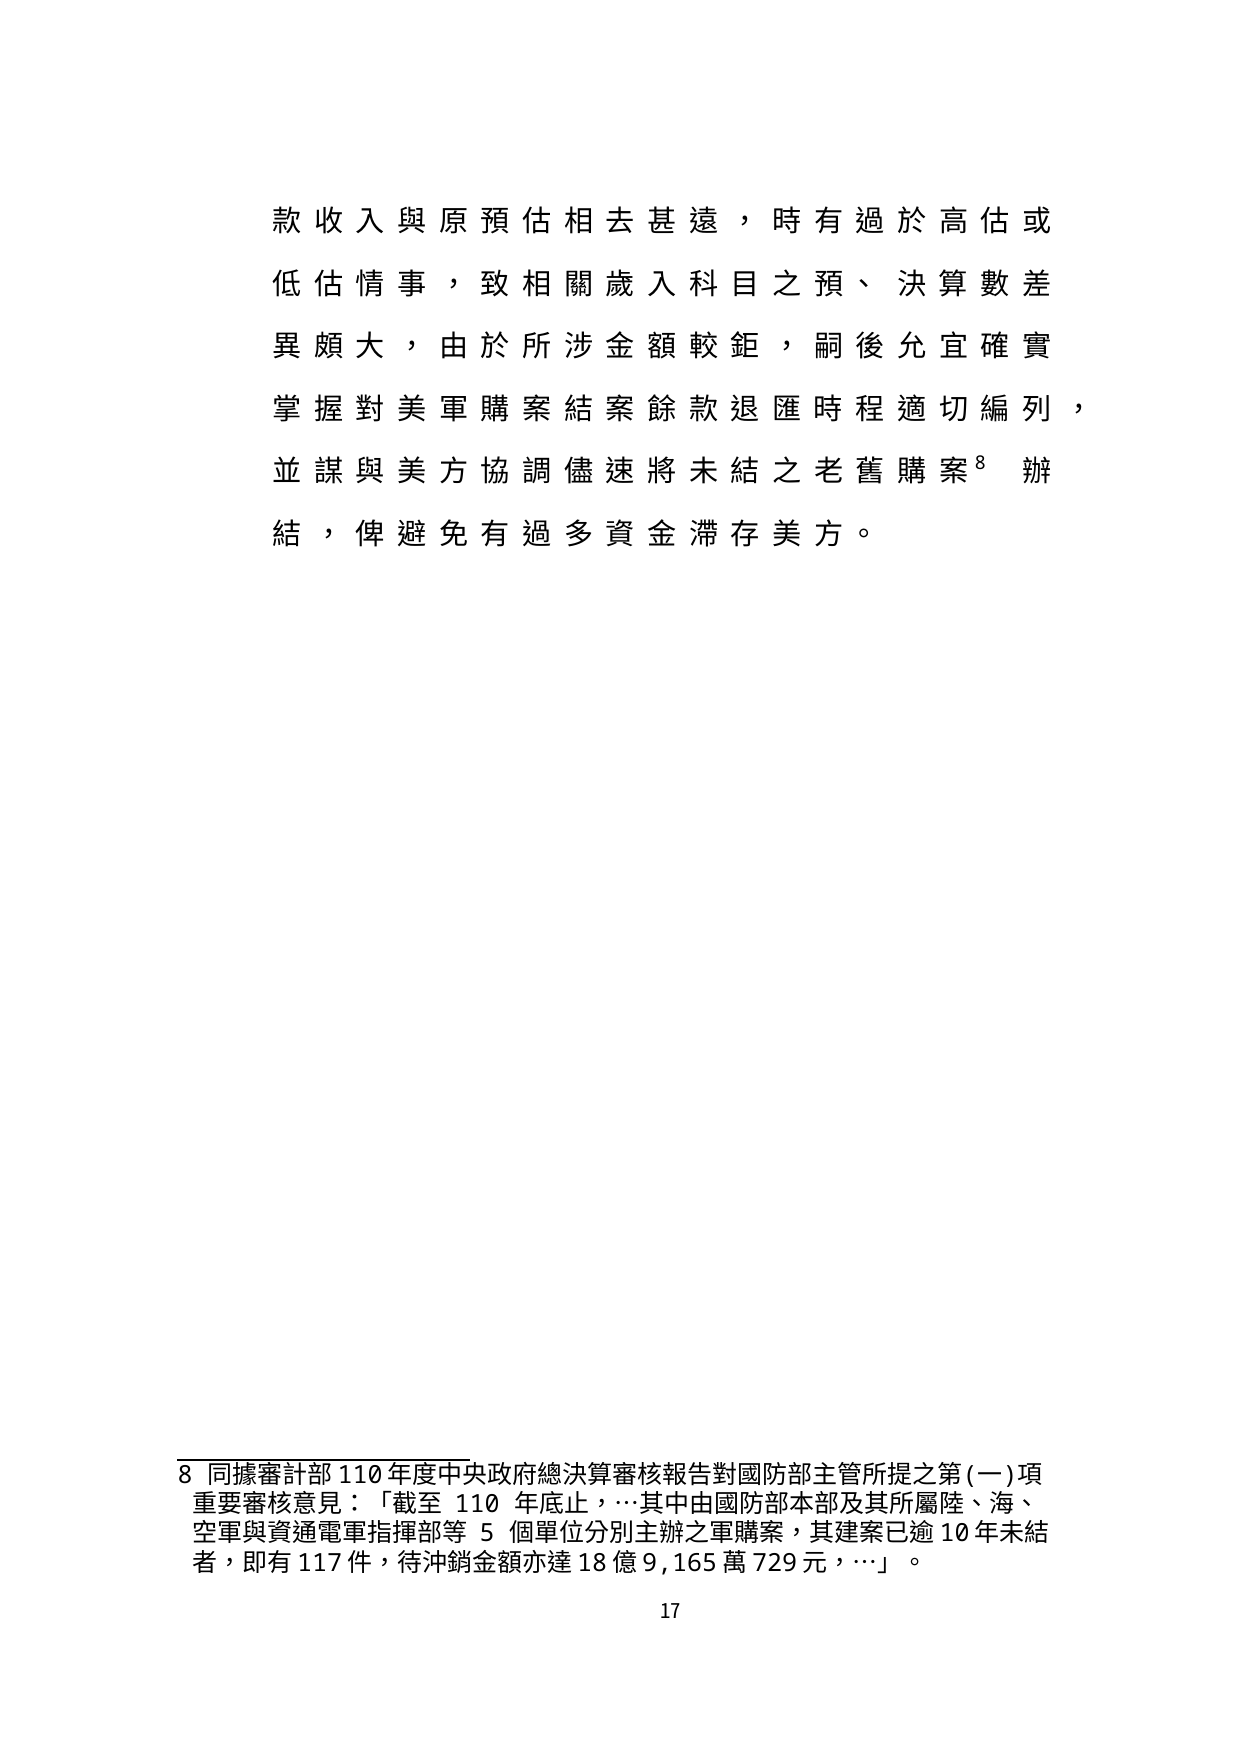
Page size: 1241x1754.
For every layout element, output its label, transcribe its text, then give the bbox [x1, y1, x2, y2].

text 綜上，國防部近年因以前年度軍購案退匯款收入與原預估相去甚遠，時有過於高估或低估情事，致相關歲入科目之預、決算數差異頗大，由於所涉金額較鉅，嗣後允宜確實掌握對美軍購案結案餘款退匯時程適切編列，並謀與美方協調儘速將未結之老舊購案辦結，俾避免有過多資金滯存美方。 [242, 177, 1058, 552]
text 同據審計部110年度中央政府總決算審核報告對國防部主管所提之第(一)項重要審核意見：「截至 110 年底止，…其中由國防部本部及其所屬陸、海、空軍與資通電軍指揮部等 5 個單位分別主辦之軍購案，其建案已逾10年未結者，即有117件，待沖銷金額亦達18億9,165萬729元，…」。 [177, 1460, 1063, 1577]
